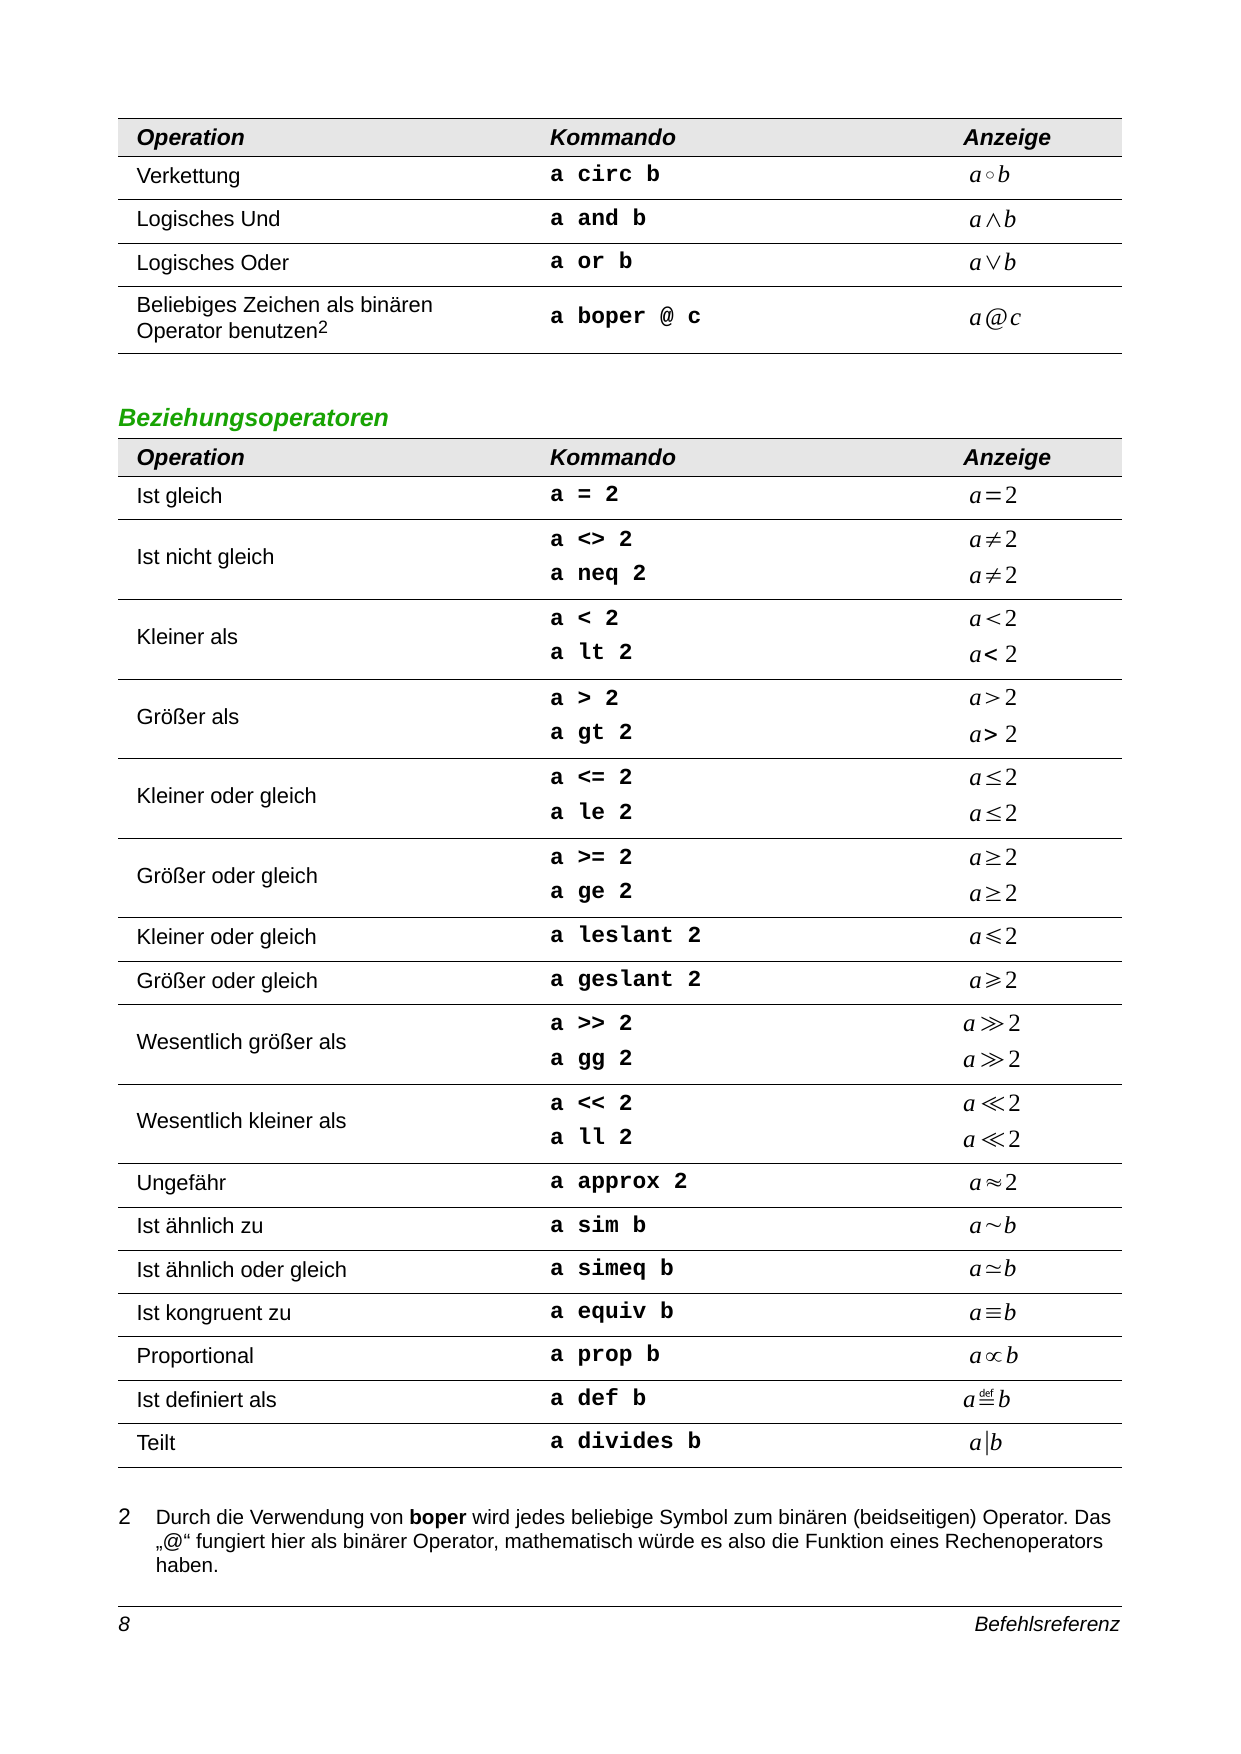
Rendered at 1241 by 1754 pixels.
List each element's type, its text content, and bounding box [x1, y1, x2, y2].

table_cell Logisches Oder [118, 244, 531, 286]
table_cell a circ b [531, 157, 945, 199]
table_cell Ist nicht gleich [118, 520, 531, 599]
table_cell Kleiner oder gleich [118, 918, 531, 961]
table_cell Beliebiges Zeichen als binären Operator benutzen [118, 287, 531, 353]
table_cell [945, 287, 1122, 353]
table_cell [945, 680, 1122, 758]
table_cell a << 2 a ll 2 [531, 1085, 945, 1163]
table_cell Teilt [118, 1424, 531, 1467]
table_cell Größer oder gleich [118, 839, 531, 917]
table_cell a <> 2 a neq 2 [531, 520, 945, 599]
table_cell a > 2 a gt 2 [531, 680, 945, 758]
table_cell Ist definiert als [118, 1381, 531, 1423]
table_cell a geslant 2 [531, 962, 945, 1004]
subtitle Beziehungsoperatoren [118, 403, 1122, 432]
table_cell [945, 200, 1122, 243]
table_cell a equiv b [531, 1294, 945, 1336]
table_cell [945, 157, 1122, 199]
table_cell [945, 1085, 1122, 1163]
table_cell a boper @ c [531, 287, 945, 353]
table_cell a >> 2 a gg 2 [531, 1005, 945, 1083]
table_cell [945, 962, 1122, 1004]
table_cell a prop b [531, 1337, 945, 1379]
table_cell [945, 1424, 1122, 1467]
table_cell [945, 839, 1122, 917]
table_cell [945, 520, 1122, 599]
table_cell [945, 759, 1122, 838]
table_cell Ist gleich [118, 477, 531, 519]
table_cell [945, 1381, 1122, 1423]
table_cell [945, 477, 1122, 519]
table_cell Ist kongruent zu [118, 1294, 531, 1336]
table_cell [945, 1005, 1122, 1083]
table_header Operation [118, 439, 531, 476]
table_cell a <= 2 a le 2 [531, 759, 945, 838]
table_cell a approx 2 [531, 1164, 945, 1207]
table_cell [945, 1164, 1122, 1207]
table_cell a leslant 2 [531, 918, 945, 961]
table_cell Wesentlich größer als [118, 1005, 531, 1083]
table_cell a < 2 a lt 2 [531, 600, 945, 678]
table_header Operation [118, 119, 531, 156]
table_cell a or b [531, 244, 945, 286]
table_cell a and b [531, 200, 945, 243]
table_cell [945, 600, 1122, 678]
table_cell Ungefähr [118, 1164, 531, 1207]
table_cell [945, 1208, 1122, 1250]
table_cell Kleiner als [118, 600, 531, 678]
table_cell a = 2 [531, 477, 945, 519]
table_cell Logisches Und [118, 200, 531, 243]
table_cell Wesentlich kleiner als [118, 1085, 531, 1163]
table_header Anzeige [945, 439, 1122, 476]
table_cell a def b [531, 1381, 945, 1423]
table_cell a >= 2 a ge 2 [531, 839, 945, 917]
table_cell [945, 918, 1122, 961]
table_cell Ist ähnlich oder gleich [118, 1251, 531, 1293]
table_cell [945, 1294, 1122, 1336]
table_cell [945, 244, 1122, 286]
table_cell Proportional [118, 1337, 531, 1379]
table_cell Verkettung [118, 157, 531, 199]
table_header Kommando [531, 439, 945, 476]
table_cell a divides b [531, 1424, 945, 1467]
table_header Anzeige [945, 119, 1122, 156]
table_cell Größer als [118, 680, 531, 758]
table_cell a sim b [531, 1208, 945, 1250]
table_cell [945, 1337, 1122, 1379]
table_cell a simeq b [531, 1251, 945, 1293]
table_cell Größer oder gleich [118, 962, 531, 1004]
table_cell Ist ähnlich zu [118, 1208, 531, 1250]
table_header Kommando [531, 119, 945, 156]
table_cell Kleiner oder gleich [118, 759, 531, 838]
table_cell [945, 1251, 1122, 1293]
